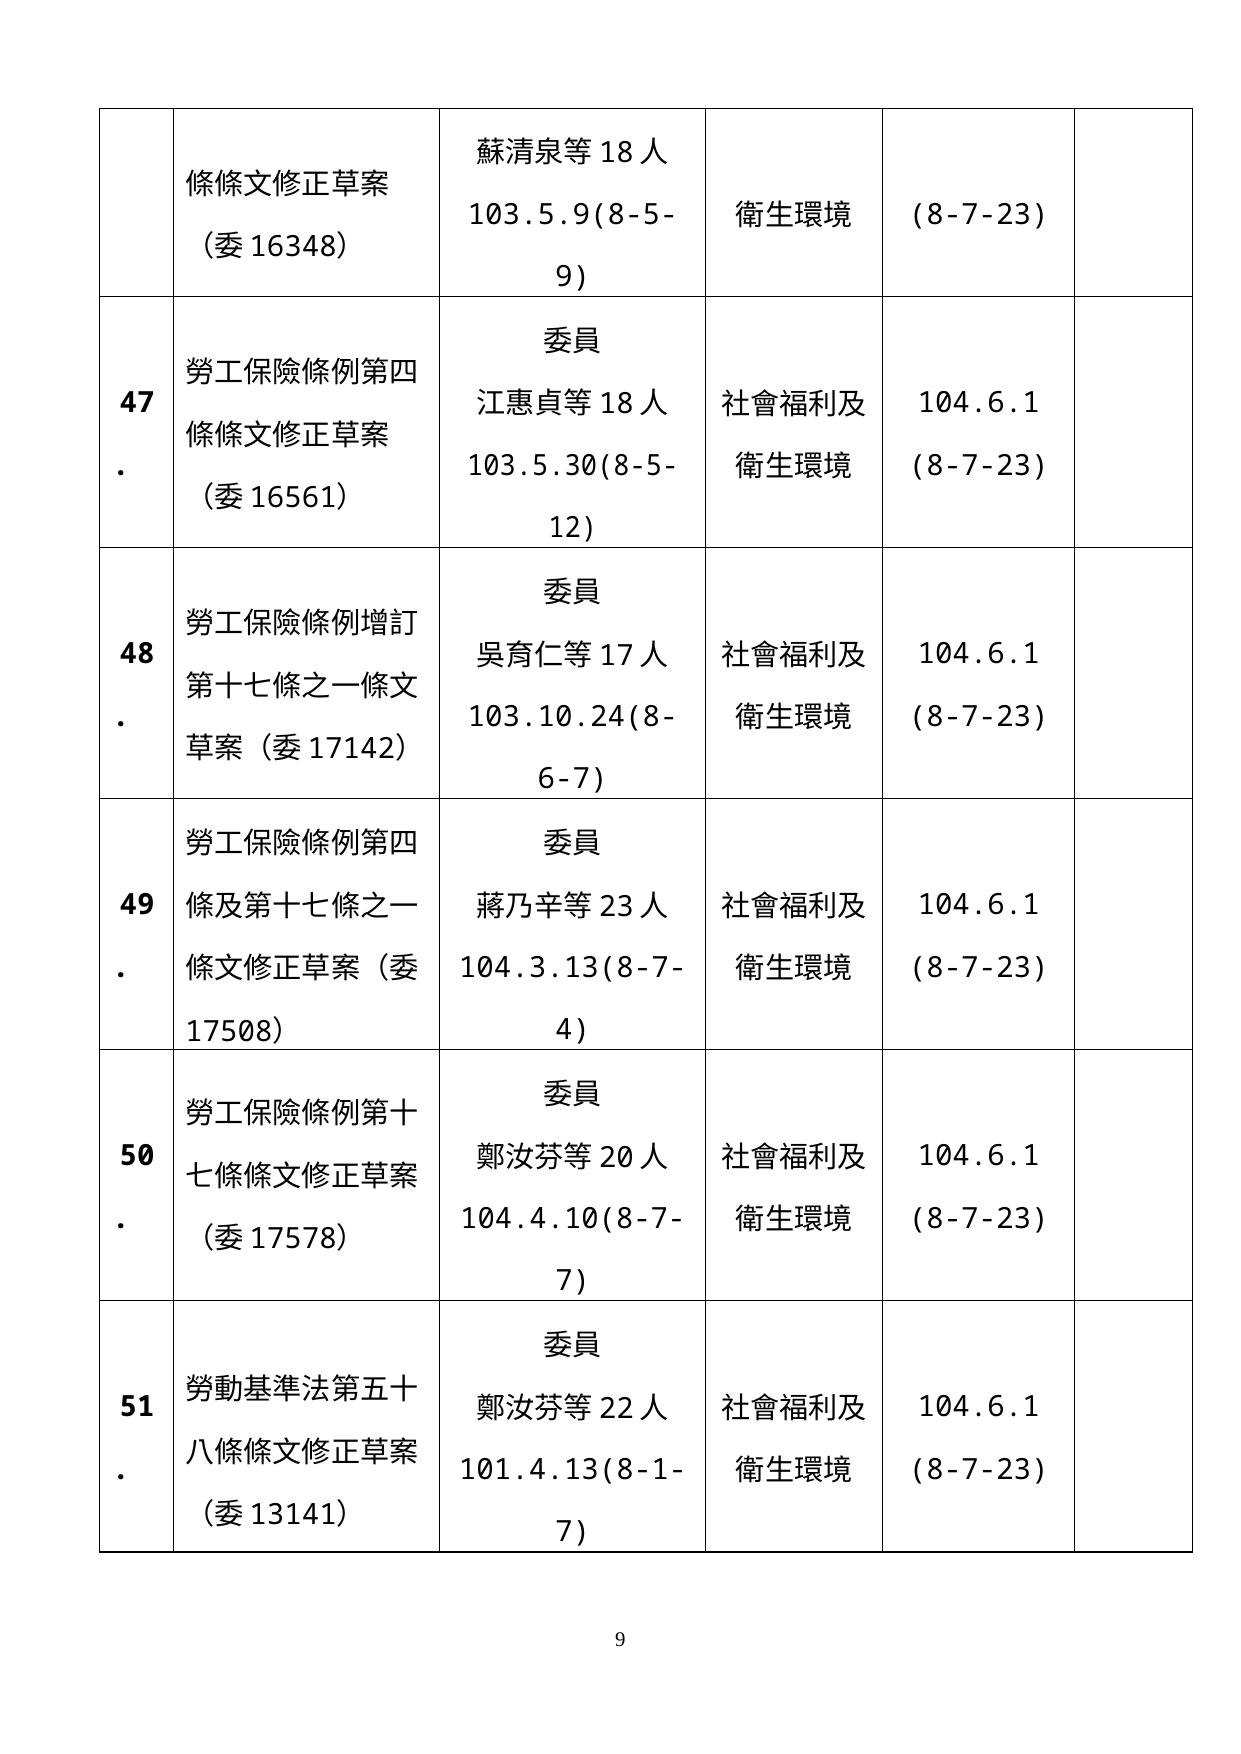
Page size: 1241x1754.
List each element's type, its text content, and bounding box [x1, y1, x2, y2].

table_cell [1075, 109, 1192, 296]
table_cell 社會福利及衛生環境 [706, 1050, 882, 1300]
table_cell 蘇清泉等18人103.5.9(8-5-9) [440, 109, 705, 296]
table_cell 104.6.1 (8-7-23) [883, 1050, 1074, 1300]
table_cell 社會福利及衛生環境 [706, 799, 882, 1049]
table_cell [1075, 548, 1192, 798]
table_cell 勞工保險條例第十七條條文修正草案（委17578） [174, 1050, 439, 1300]
table_cell 104.6.1 (8-7-23) [883, 297, 1074, 547]
table_cell 104.6.1 (8-7-23) [883, 1301, 1074, 1551]
table_cell (8-7-23) [883, 109, 1074, 296]
table_cell 勞動基準法第五十八條條文修正草案（委13141） [174, 1301, 439, 1551]
table_cell 勞工保險條例第四條條文修正草案（委16561） [174, 297, 439, 547]
table_cell [1075, 1050, 1192, 1300]
table_cell 104.6.1 (8-7-23) [883, 799, 1074, 1049]
table_cell 條條文修正草案（委16348） [174, 109, 439, 296]
table_cell [100, 297, 173, 547]
table_cell [1075, 297, 1192, 547]
table_cell [100, 1301, 173, 1551]
table_cell [100, 1050, 173, 1300]
table_cell 委員 鄭汝芬等22人101.4.13(8-1-7) [440, 1301, 705, 1551]
table_cell 社會福利及衛生環境 [706, 548, 882, 798]
table_cell 衛生環境 [706, 109, 882, 296]
table_cell 勞工保險條例增訂第十七條之一條文草案（委17142） [174, 548, 439, 798]
table_cell 委員 鄭汝芬等20人104.4.10(8-7-7) [440, 1050, 705, 1300]
table_cell 104.6.1 (8-7-23) [883, 548, 1074, 798]
table_cell [100, 799, 173, 1049]
table_cell 勞工保險條例第四條及第十七條之一條文修正草案（委17508） [174, 799, 439, 1049]
table_cell [100, 109, 173, 296]
table_cell 委員 吳育仁等17人103.10.24(8-6-7) [440, 548, 705, 798]
table_cell 社會福利及衛生環境 [706, 297, 882, 547]
table_cell 委員 江惠貞等18人103.5.30(8-5-12) [440, 297, 705, 547]
table_cell 社會福利及衛生環境 [706, 1301, 882, 1551]
table_cell [1075, 799, 1192, 1049]
table_cell [1075, 1301, 1192, 1551]
table_cell 委員 蔣乃辛等23人104.3.13(8-7-4) [440, 799, 705, 1049]
table_cell [100, 548, 173, 798]
